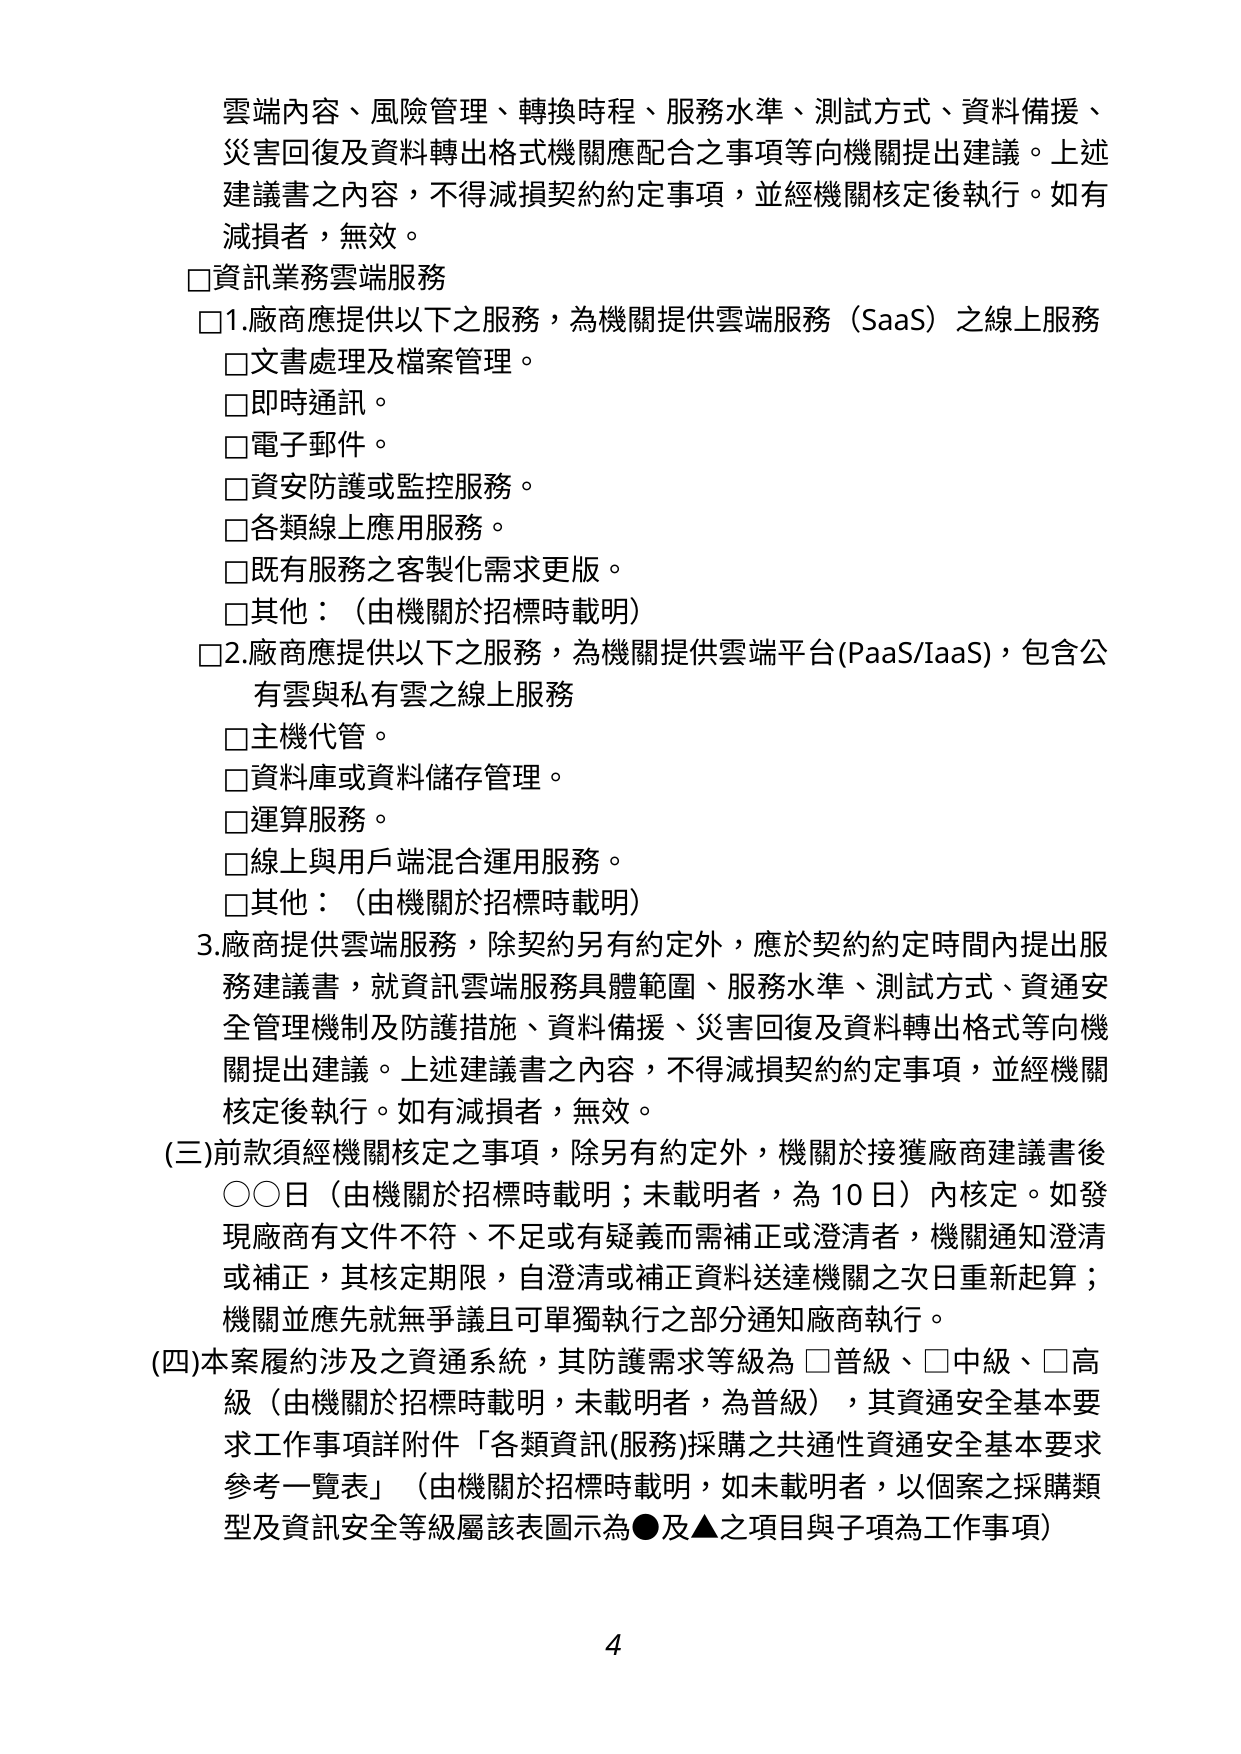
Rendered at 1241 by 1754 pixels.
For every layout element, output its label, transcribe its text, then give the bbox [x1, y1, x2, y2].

text □1.廠商應提供以下之服務，為機關提供雲端服務（SaaS）之線上服務 [196, 297, 1109, 339]
text □資料庫或資料儲存管理。 [222, 755, 1109, 797]
text □既有服務之客製化需求更版。 [222, 547, 1109, 589]
text 雲端內容、風險管理、轉換時程、服務水準、測試方式、資料備援、災害回復及資料轉出格式機關應配合之事項等向機關提出建議。上述建議書之內容，不得減損契約約定事項，並經機關核定後執行。如有減損者，無效。 [196, 89, 1109, 255]
text □其他：（由機關於招標時載明） [222, 589, 1109, 630]
text □各類線上應用服務。 [222, 505, 1109, 547]
text 3.廠商提供雲端服務，除契約另有約定外，應於契約約定時間內提出服務建議書，就資訊雲端服務具體範圍、服務水準、測試方式、資通安全管理機制及防護措施、資料備援、災害回復及資料轉出格式等向機關提出建議。上述建議書之內容，不得減損契約約定事項，並經機關核定後執行。如有減損者，無效。 [196, 922, 1109, 1130]
text □資安防護或監控服務。 [222, 464, 1109, 505]
text □主機代管。 [222, 714, 1109, 755]
text □即時通訊。 [222, 380, 1109, 422]
text □資訊業務雲端服務 [185, 255, 1109, 297]
text □電子郵件。 [222, 422, 1109, 464]
text (四)本案履約涉及之資通系統，其防護需求等級為 □普級、□中級、□高級（由機關於招標時載明，未載明者，為普級），其資通安全基本要求工作事項詳附件「各類資訊(服務)採購之共通性資通安全基本要求參考一覽表」（由機關於招標時載明，如未載明者，以個案之採購類型及資訊安全等級屬該表圖示為●及▲之項目與子項為工作事項） [135, 1339, 1103, 1547]
text □運算服務。 [222, 797, 1109, 839]
text □文書處理及檔案管理。 [222, 339, 1109, 380]
text □其他：（由機關於招標時載明） [222, 880, 1109, 922]
text (三)前款須經機關核定之事項，除另有約定外，機關於接獲廠商建議書後○○日（由機關於招標時載明；未載明者，為10日）內核定。如發現廠商有文件不符、不足或有疑義而需補正或澄清者，機關通知澄清或補正，其核定期限，自澄清或補正資料送達機關之次日重新起算；機關並應先就無爭議且可單獨執行之部分通知廠商執行。 [164, 1130, 1109, 1339]
text □線上與用戶端混合運用服務。 [222, 839, 1109, 880]
text □2.廠商應提供以下之服務，為機關提供雲端平台(PaaS/IaaS)，包含公有雲與私有雲之線上服務 [196, 630, 1109, 714]
